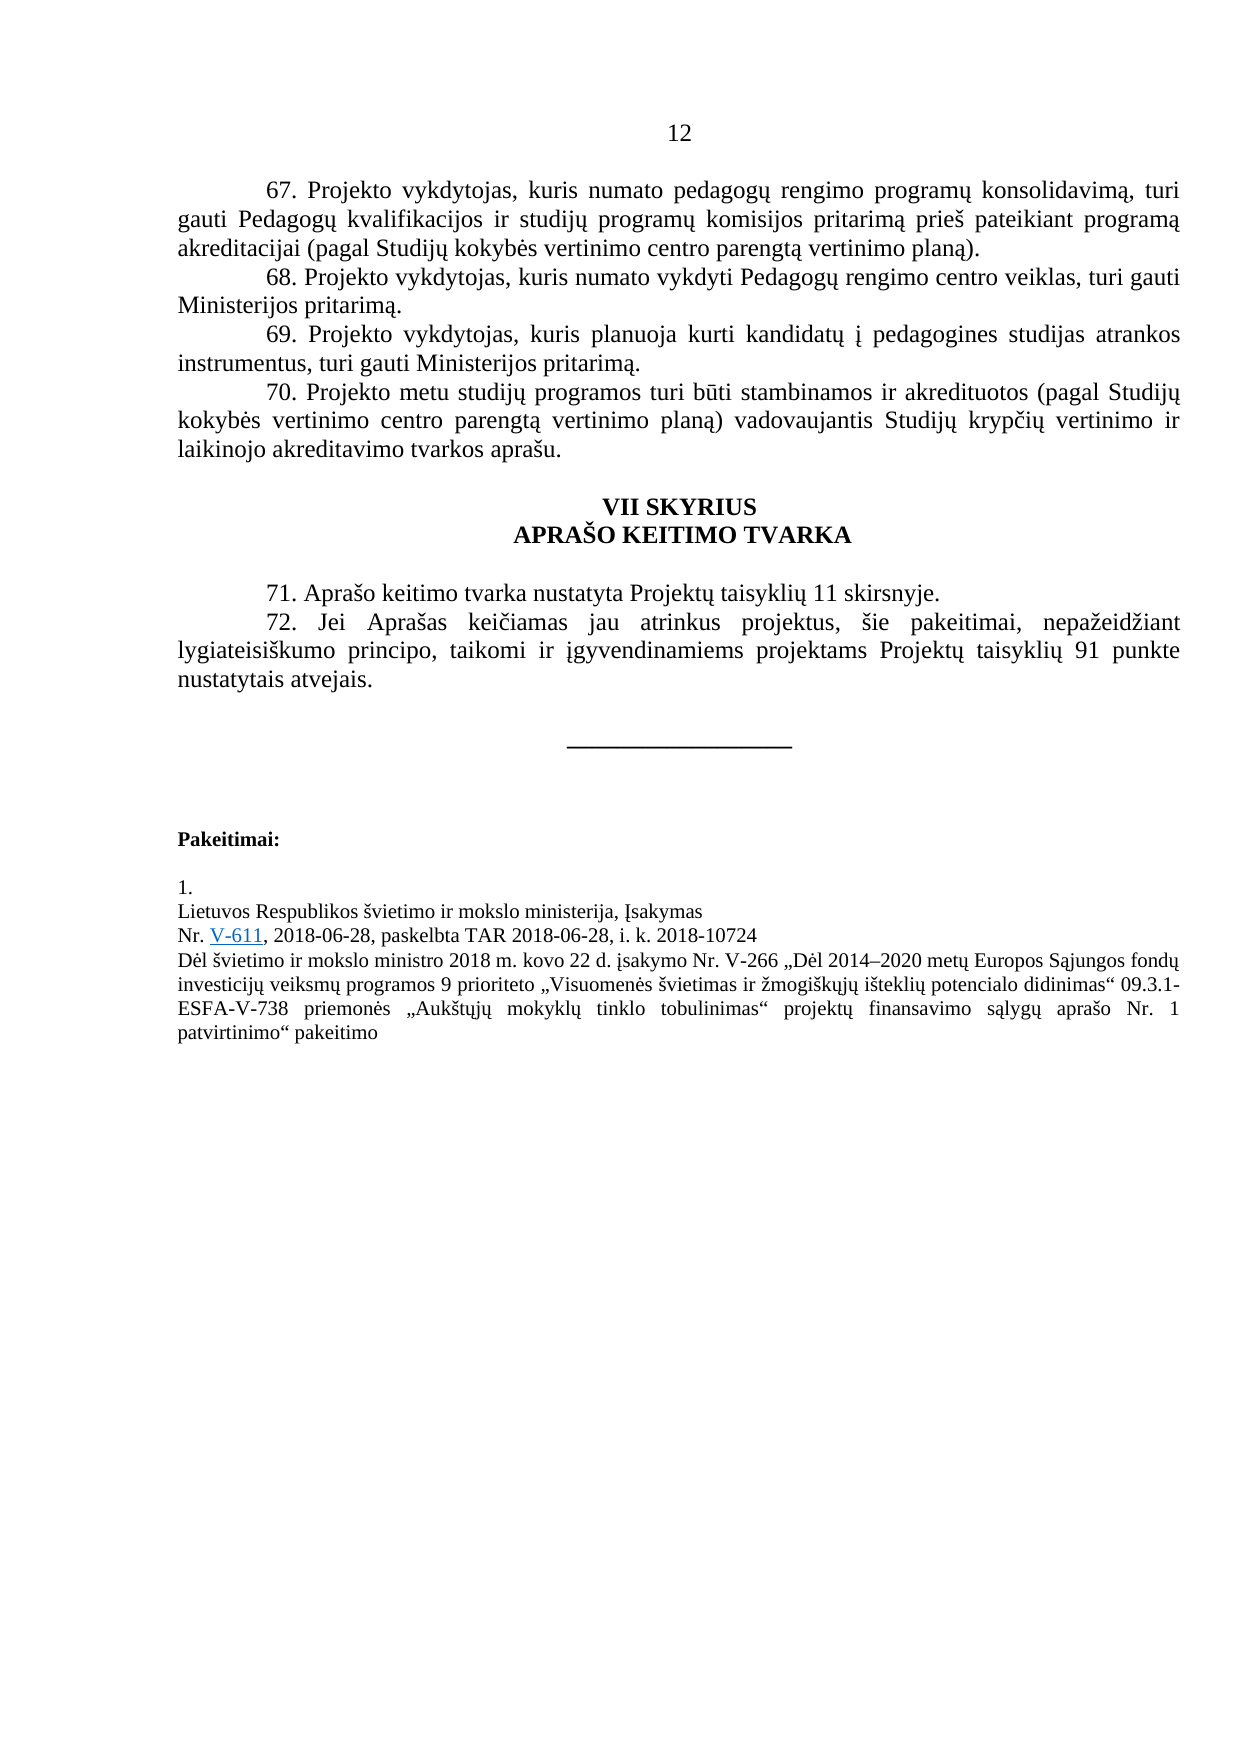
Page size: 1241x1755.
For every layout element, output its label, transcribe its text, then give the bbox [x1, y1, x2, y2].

text 71. Aprašo keitimo tvarka nustatyta Projektų taisyklių 11 skirsnyje. [177, 578, 1181, 607]
text 72. Jei Aprašas keičiamas jau atrinkus projektus, šie pakeitimai, nepažeidžiant lygiateisiškumo principo, taikomi ir įgyvendinamiems projektams Projektų taisyklių 91 punkte nustatytais atvejais. [177, 607, 1181, 693]
text Nr. V-611, 2018-06-28, paskelbta TAR 2018-06-28, i. k. 2018-10724 [177, 923, 1181, 947]
text Pakeitimai: [177, 827, 1181, 851]
text 1. [177, 875, 1181, 899]
text APRAŠO KEITIMO TVARKA [177, 520, 1181, 549]
text __________________ [177, 722, 1181, 750]
text Dėl švietimo ir mokslo ministro 2018 m. kovo 22 d. įsakymo Nr. V-266 „Dėl 2014–2020 metų Europos Sąjungos fondų investicijų veiksmų programos 9 prioriteto „Visuomenės švietimas ir žmogiškųjų išteklių potencialo didinimas“ 09.3.1-ESFA-V-738 priemonės „Aukštųjų mokyklų tinklo tobulinimas“ projektų finansavimo sąlygų aprašo Nr. 1 patvirtinimo“ pakeitimo [177, 947, 1181, 1044]
text 67. Projekto vykdytojas, kuris numato pedagogų rengimo programų konsolidavimą, turi gauti Pedagogų kvalifikacijos ir studijų programų komisijos pritarimą prieš pateikiant programą akreditacijai (pagal Studijų kokybės vertinimo centro parengtą vertinimo planą). [177, 175, 1181, 262]
text 68. Projekto vykdytojas, kuris numato vykdyti Pedagogų rengimo centro veiklas, turi gauti Ministerijos pritarimą. [177, 262, 1181, 319]
text VII SKYRIUS [177, 492, 1181, 520]
text 70. Projekto metu studijų programos turi būti stambinamos ir akredituotos (pagal Studijų kokybės vertinimo centro parengtą vertinimo planą) vadovaujantis Studijų krypčių vertinimo ir laikinojo akreditavimo tvarkos aprašu. [177, 377, 1181, 463]
text 69. Projekto vykdytojas, kuris planuoja kurti kandidatų į pedagogines studijas atrankos instrumentus, turi gauti Ministerijos pritarimą. [177, 319, 1181, 377]
text Lietuvos Respublikos švietimo ir mokslo ministerija, Įsakymas [177, 899, 1181, 923]
